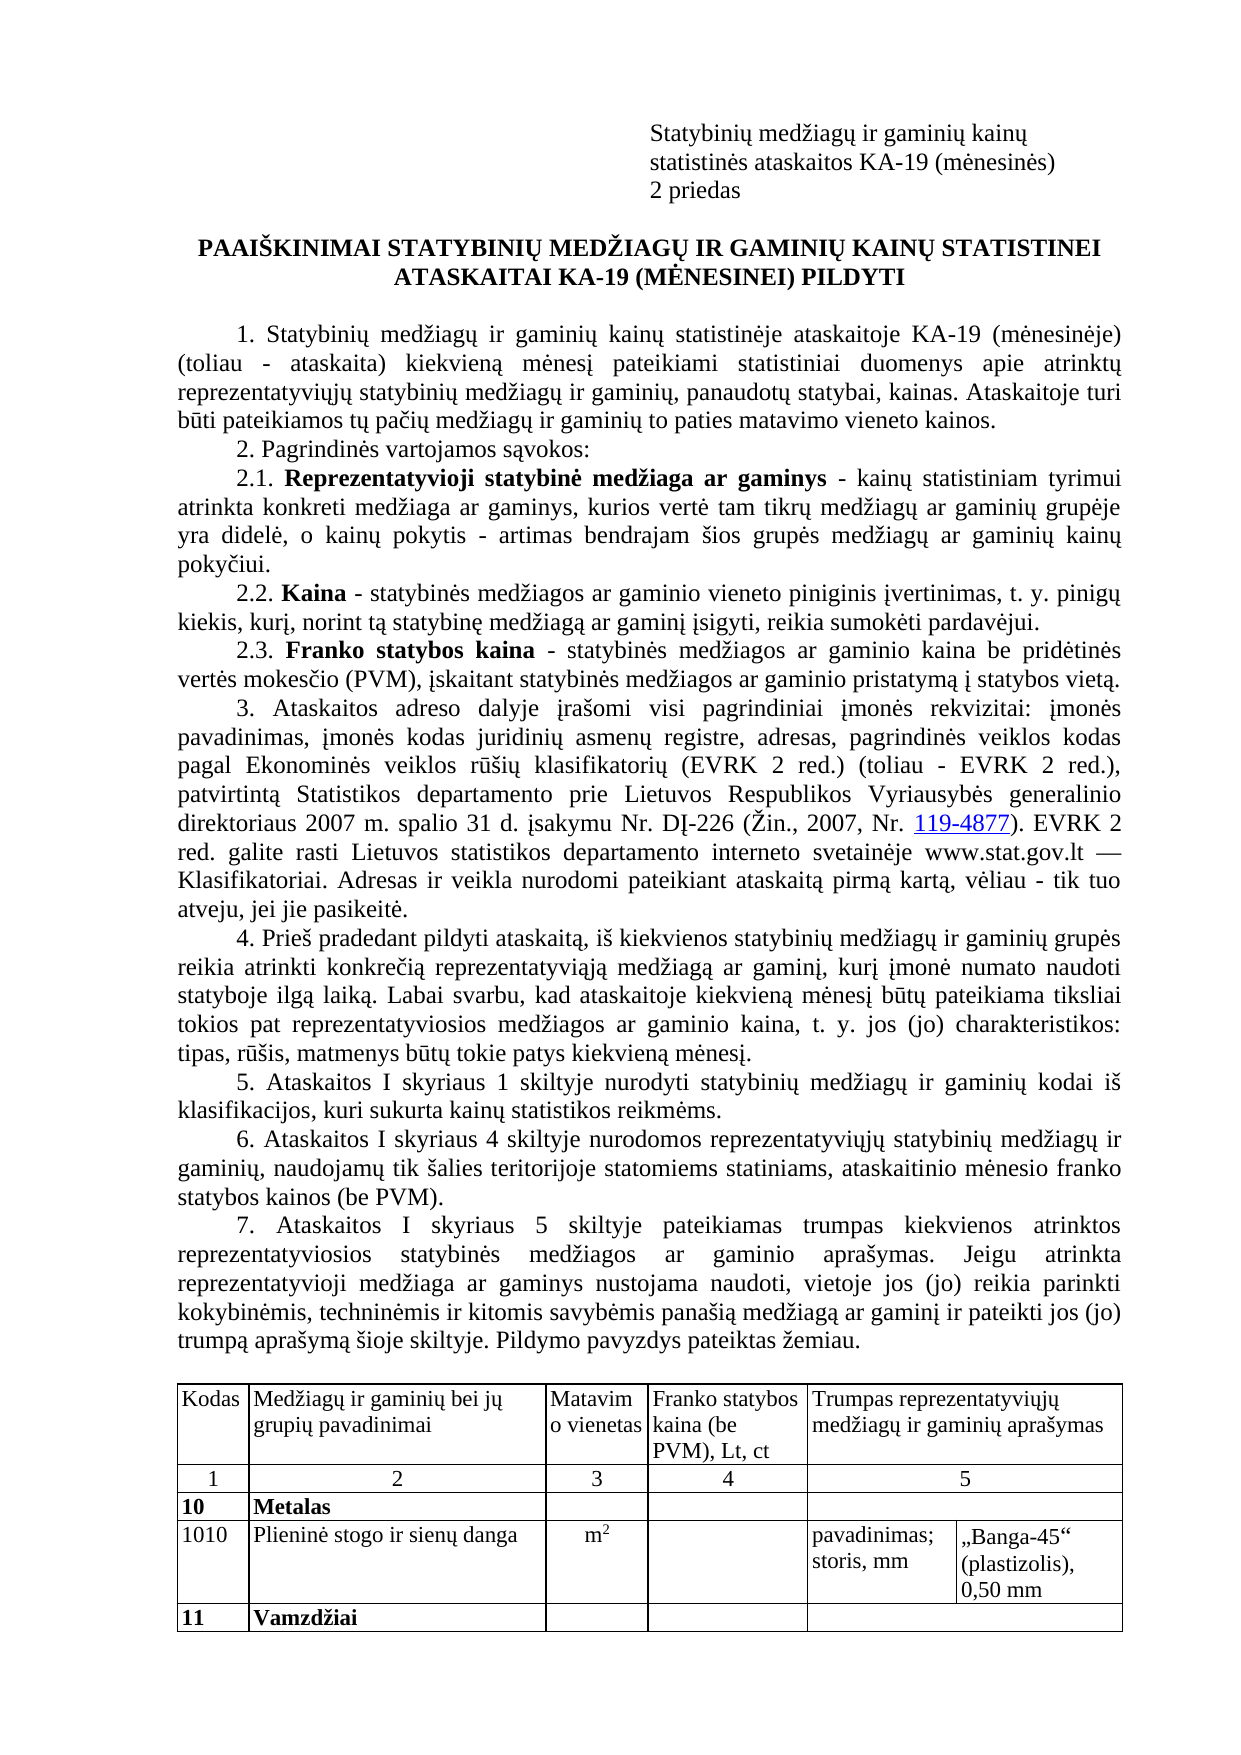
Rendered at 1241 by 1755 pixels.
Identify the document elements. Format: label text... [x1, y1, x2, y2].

text 3. Ataskaitos adreso dalyje įrašomi visi pagrindiniai įmonės rekvizitai: įmonės pavadinimas, įmonės kodas juridinių asmenų registre, adresas, pagrindinės veiklos kodas pagal Ekonominės veiklos rūšių klasifikatorių (EVRK 2 red.) (toliau - EVRK 2 red.), patvirtintą Statistikos departamento prie Lietuvos Respublikos Vyriausybės generalinio direktoriaus 2007 m. spalio 31 d. įsakymu Nr. DĮ-226 (Žin., 2007, Nr. 119-4877). EVRK 2 red. galite rasti Lietuvos statistikos departamento interneto svetainėje www.stat.gov.lt — Klasifikatoriai. Adresas ir veikla nurodomi pateikiant ataskaitą pirmą kartą, vėliau - tik tuo atveju, jei jie pasikeitė. [177, 693, 1122, 923]
table_cell Vamzdžiai [250, 1604, 545, 1631]
text 7. Ataskaitos I skyriaus 5 skiltyje pateikiamas trumpas kiekvienos atrinktos reprezentatyviosios statybinės medžiagos ar gaminio aprašymas. Jeigu atrinkta reprezentatyvioji medžiaga ar gaminys nustojama naudoti, vietoje jos (jo) reikia parinkti kokybinėmis, techninėmis ir kitomis savybėmis panašią medžiagą ar gaminį ir pateikti jos (jo) trumpą aprašymą šioje skiltyje. Pildymo pavyzdys pateiktas žemiau. [177, 1211, 1122, 1354]
table_cell 1 [178, 1465, 248, 1492]
table_cell [808, 1604, 1122, 1631]
text 4. Prieš pradedant pildyti ataskaitą, iš kiekvienos statybinių medžiagų ir gaminių grupės reikia atrinkti konkrečią reprezentatyviąją medžiagą ar gaminį, kurį įmonė numato naudoti statyboje ilgą laiką. Labai svarbu, kad ataskaitoje kiekvieną mėnesį būtų pateikiama tiksliai tokios pat reprezentatyviosios medžiagos ar gaminio kaina, t. y. jos (jo) charakteristikos: tipas, rūšis, matmenys būtų tokie patys kiekvieną mėnesį. [177, 923, 1122, 1067]
table_cell pavadinimas; storis, mm [808, 1521, 956, 1603]
table_cell 11 [178, 1604, 248, 1631]
table_header Kodas [178, 1385, 248, 1464]
table_cell 2 [250, 1465, 545, 1492]
table_cell 4 [649, 1465, 807, 1492]
text PAAIŠKINIMAI STATYBINIŲ MEDŽIAGŲ IR GAMINIŲ KAINŲ STATISTINEI ATASKAITAI KA-19 (MĖNESINEI) PILDYTI [177, 233, 1122, 291]
table_cell „Banga-45“ (plastizolis), 0,50 mm [957, 1521, 1122, 1603]
table_header Matavimo vienetas [547, 1385, 647, 1464]
table_cell [547, 1604, 647, 1631]
table_cell Metalas [250, 1493, 545, 1519]
table_cell 10 [178, 1493, 248, 1519]
table_header Trumpas reprezentatyviųjų medžiagų ir gaminių aprašymas [808, 1385, 1122, 1464]
text 5. Ataskaitos I skyriaus 1 skiltyje nurodyti statybinių medžiagų ir gaminių kodai iš klasifikacijos, kuri sukurta kainų statistikos reikmėms. [177, 1067, 1122, 1124]
table_cell [649, 1521, 807, 1603]
text 2 priedas [649, 176, 1122, 204]
text 2.2. Kaina - statybinės medžiagos ar gaminio vieneto piniginis įvertinimas, t. y. pinigų kiekis, kurį, norint tą statybinę medžiagą ar gaminį įsigyti, reikia sumokėti pardavėjui. [177, 578, 1122, 636]
table_header Medžiagų ir gaminių bei jų grupių pavadinimai [250, 1385, 545, 1464]
table_cell 1010 [178, 1521, 248, 1603]
text Statybinių medžiagų ir gaminių kainų statistinės ataskaitos KA-19 (mėnesinės) [649, 118, 1122, 176]
table_cell [649, 1493, 807, 1519]
table_cell [649, 1604, 807, 1631]
table_cell [547, 1493, 647, 1519]
table_cell [808, 1493, 1122, 1519]
text 1. Statybinių medžiagų ir gaminių kainų statistinėje ataskaitoje KA-19 (mėnesinėje) (toliau - ataskaita) kiekvieną mėnesį pateikiami statistiniai duomenys apie atrinktų reprezentatyviųjų statybinių medžiagų ir gaminių, panaudotų statybai, kainas. Ataskaitoje turi būti pateikiamos tų pačių medžiagų ir gaminių to paties matavimo vieneto kainos. [177, 319, 1122, 434]
table_cell 5 [808, 1465, 1122, 1492]
text 2. Pagrindinės vartojamos sąvokos: [177, 434, 1122, 463]
text 6. Ataskaitos I skyriaus 4 skiltyje nurodomos reprezentatyviųjų statybinių medžiagų ir gaminių, naudojamų tik šalies teritorijoje statomiems statiniams, ataskaitinio mėnesio franko statybos kainos (be PVM). [177, 1124, 1122, 1211]
text 2.1. Reprezentatyvioji statybinė medžiaga ar gaminys - kainų statistiniam tyrimui atrinkta konkreti medžiaga ar gaminys, kurios vertė tam tikrų medžiagų ar gaminių grupėje yra didelė, o kainų pokytis - artimas bendrajam šios grupės medžiagų ar gaminių kainų pokyčiui. [177, 463, 1122, 578]
text 2.3. Franko statybos kaina - statybinės medžiagos ar gaminio kaina be pridėtinės vertės mokesčio (PVM), įskaitant statybinės medžiagos ar gaminio pristatymą į statybos vietą. [177, 636, 1122, 693]
table_cell m2 [547, 1521, 647, 1603]
table_cell 3 [547, 1465, 647, 1492]
table_cell Plieninė stogo ir sienų danga [250, 1521, 545, 1603]
table_header Franko statybos kaina (be PVM), Lt, ct [649, 1385, 807, 1464]
